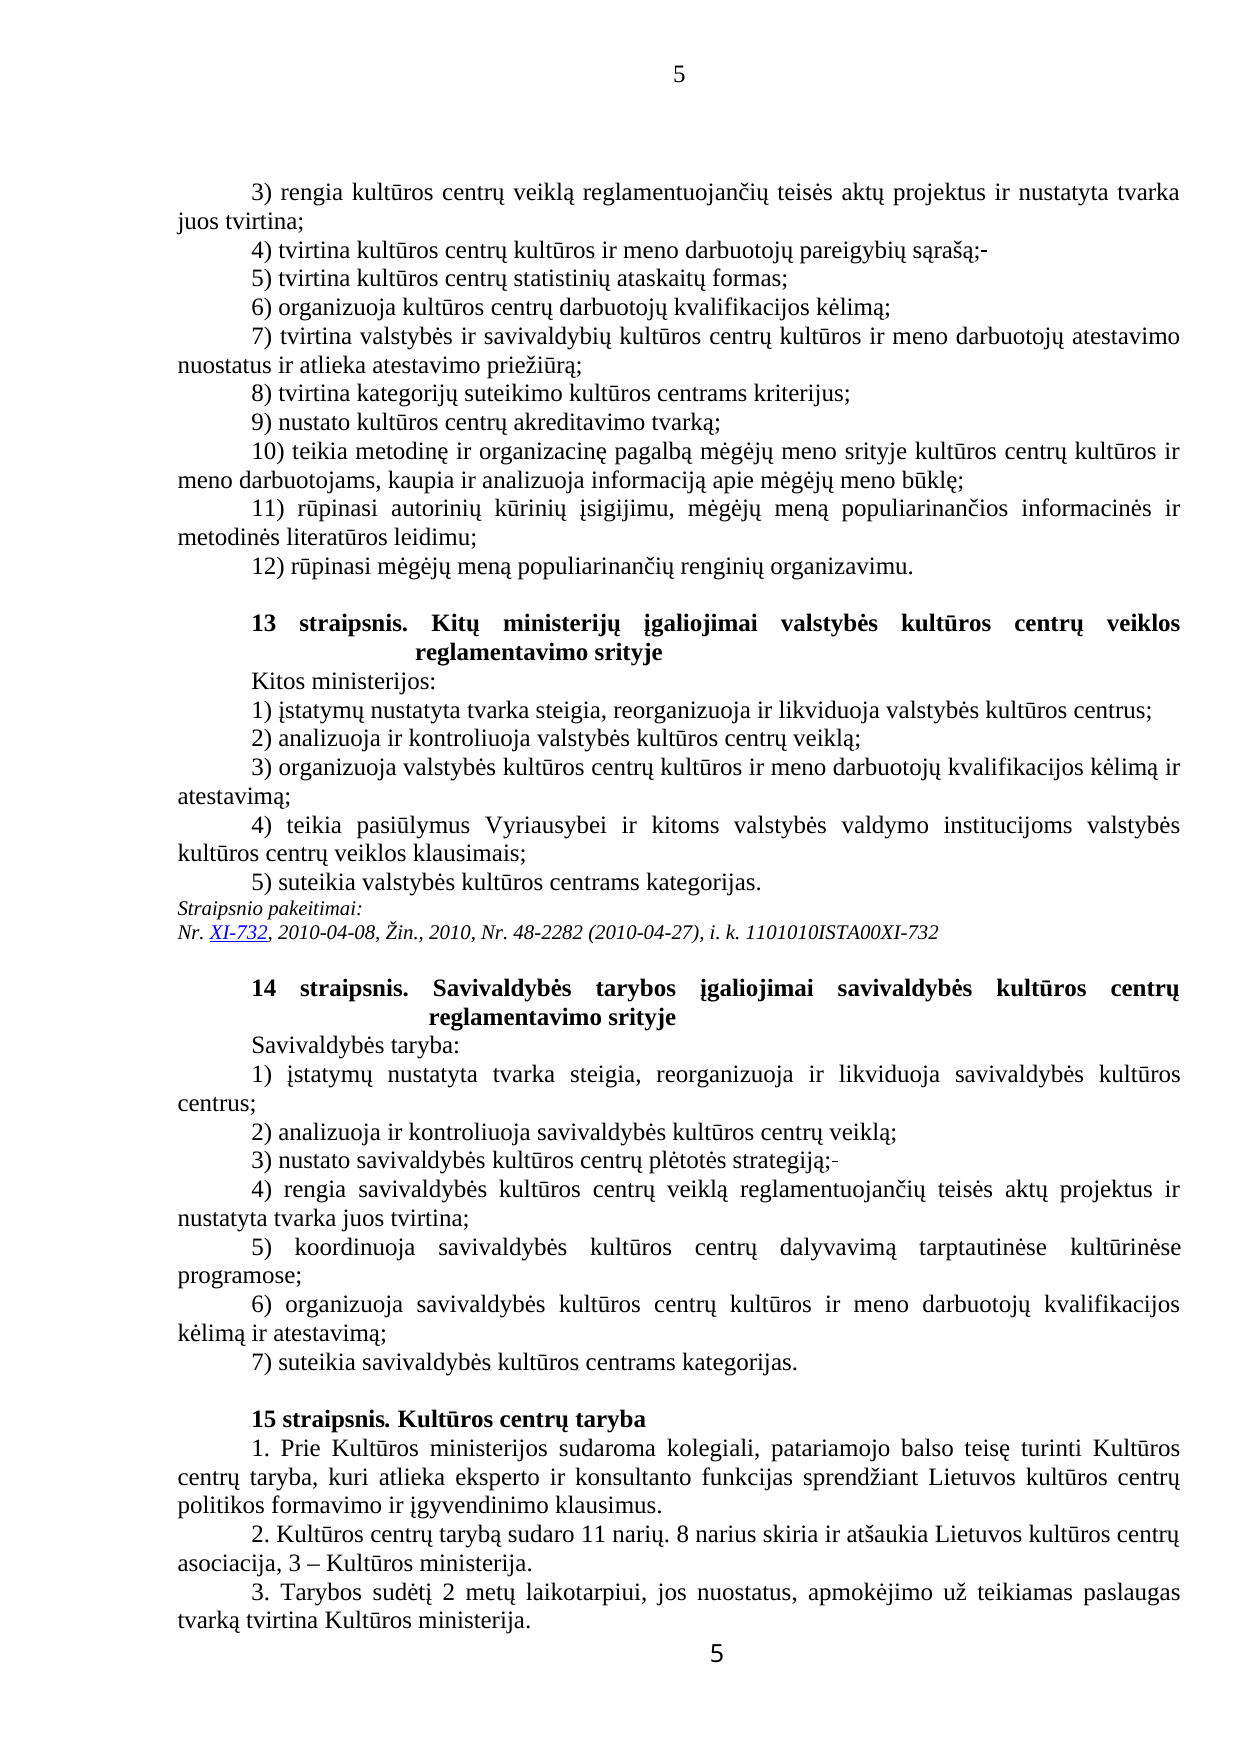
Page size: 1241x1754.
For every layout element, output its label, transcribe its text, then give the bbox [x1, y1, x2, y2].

text Kitos ministerijos: [177, 666, 1181, 695]
text Savivaldybės taryba: [177, 1030, 1181, 1059]
text Nr. XI-732, 2010-04-08, Žin., 2010, Nr. 48-2282 (2010-04-27), i. k. 1101010ISTA00XI-732 [177, 920, 1181, 944]
text 1) įstatymų nustatyta tvarka steigia, reorganizuoja ir likviduoja savivaldybės kultūros centrus; [177, 1059, 1181, 1117]
text 13 straipsnis. Kitų ministerijų įgaliojimai valstybės kultūros centrų veiklos reglamentavimo srityje [251, 608, 1181, 666]
text 4) rengia savivaldybės kultūros centrų veiklą reglamentuojančių teisės aktų projektus ir nustatyta tvarka juos tvirtina; [177, 1174, 1181, 1232]
text 3) nustato savivaldybės kultūros centrų plėtotės strategiją; [177, 1145, 1181, 1174]
text 3) organizuoja valstybės kultūros centrų kultūros ir meno darbuotojų kvalifikacijos kėlimą ir atestavimą; [177, 752, 1181, 810]
text 11) rūpinasi autorinių kūrinių įsigijimu, mėgėjų meną populiarinančios informacinės ir metodinės literatūros leidimu; [177, 493, 1181, 551]
text 2. Kultūros centrų tarybą sudaro 11 narių. 8 narius skiria ir atšaukia Lietuvos kultūros centrų asociacija, 3 – Kultūros ministerija. [177, 1519, 1181, 1577]
text 8) tvirtina kategorijų suteikimo kultūros centrams kriterijus; [177, 378, 1181, 407]
text 10) teikia metodinę ir organizacinę pagalbą mėgėjų meno srityje kultūros centrų kultūros ir meno darbuotojams, kaupia ir analizuoja informaciją apie mėgėjų meno būklę; [177, 436, 1181, 493]
text Straipsnio pakeitimai: [177, 896, 1181, 920]
text 1. Prie Kultūros ministerijos sudaroma kolegiali, patariamojo balso teisę turinti Kultūros centrų taryba, kuri atlieka eksperto ir konsultanto funkcijas sprendžiant Lietuvos kultūros centrų politikos formavimo ir įgyvendinimo klausimus. [177, 1433, 1181, 1519]
text 6) organizuoja savivaldybės kultūros centrų kultūros ir meno darbuotojų kvalifikacijos kėlimą ir atestavimą; [177, 1289, 1181, 1347]
text 1) įstatymų nustatyta tvarka steigia, reorganizuoja ir likviduoja valstybės kultūros centrus; [177, 695, 1181, 723]
text 5) suteikia valstybės kultūros centrams kategorijas. [177, 867, 1181, 896]
text 6) organizuoja kultūros centrų darbuotojų kvalifikacijos kėlimą; [177, 292, 1181, 321]
text 4) teikia pasiūlymus Vyriausybei ir kitoms valstybės valdymo institucijoms valstybės kultūros centrų veiklos klausimais; [177, 810, 1181, 867]
text 14 straipsnis. Savivaldybės tarybos įgaliojimai savivaldybės kultūros centrų reglamentavimo srityje [251, 973, 1181, 1030]
text 7) tvirtina valstybės ir savivaldybių kultūros centrų kultūros ir meno darbuotojų atestavimo nuostatus ir atlieka atestavimo priežiūrą; [177, 321, 1181, 378]
text 7) suteikia savivaldybės kultūros centrams kategorijas. [177, 1347, 1181, 1375]
text 5) koordinuoja savivaldybės kultūros centrų dalyvavimą tarptautinėse kultūrinėse programose; [177, 1232, 1181, 1289]
text 9) nustato kultūros centrų akreditavimo tvarką; [177, 407, 1181, 436]
text 3) rengia kultūros centrų veiklą reglamentuojančių teisės aktų projektus ir nustatyta tvarka juos tvirtina; [177, 177, 1181, 235]
text 12) rūpinasi mėgėjų meną populiarinančių renginių organizavimu. [177, 551, 1181, 580]
text 4) tvirtina kultūros centrų kultūros ir meno darbuotojų pareigybių sąrašą; [177, 235, 1181, 263]
text 5) tvirtina kultūros centrų statistinių ataskaitų formas; [177, 263, 1181, 292]
text 15 straipsnis. Kultūros centrų taryba [177, 1404, 1181, 1433]
text 2) analizuoja ir kontroliuoja savivaldybės kultūros centrų veiklą; [177, 1117, 1181, 1145]
text 2) analizuoja ir kontroliuoja valstybės kultūros centrų veiklą; [177, 723, 1181, 752]
text 3. Tarybos sudėtį 2 metų laikotarpiui, jos nuostatus, apmokėjimo už teikiamas paslaugas tvarką tvirtina Kultūros ministerija. [177, 1577, 1181, 1634]
